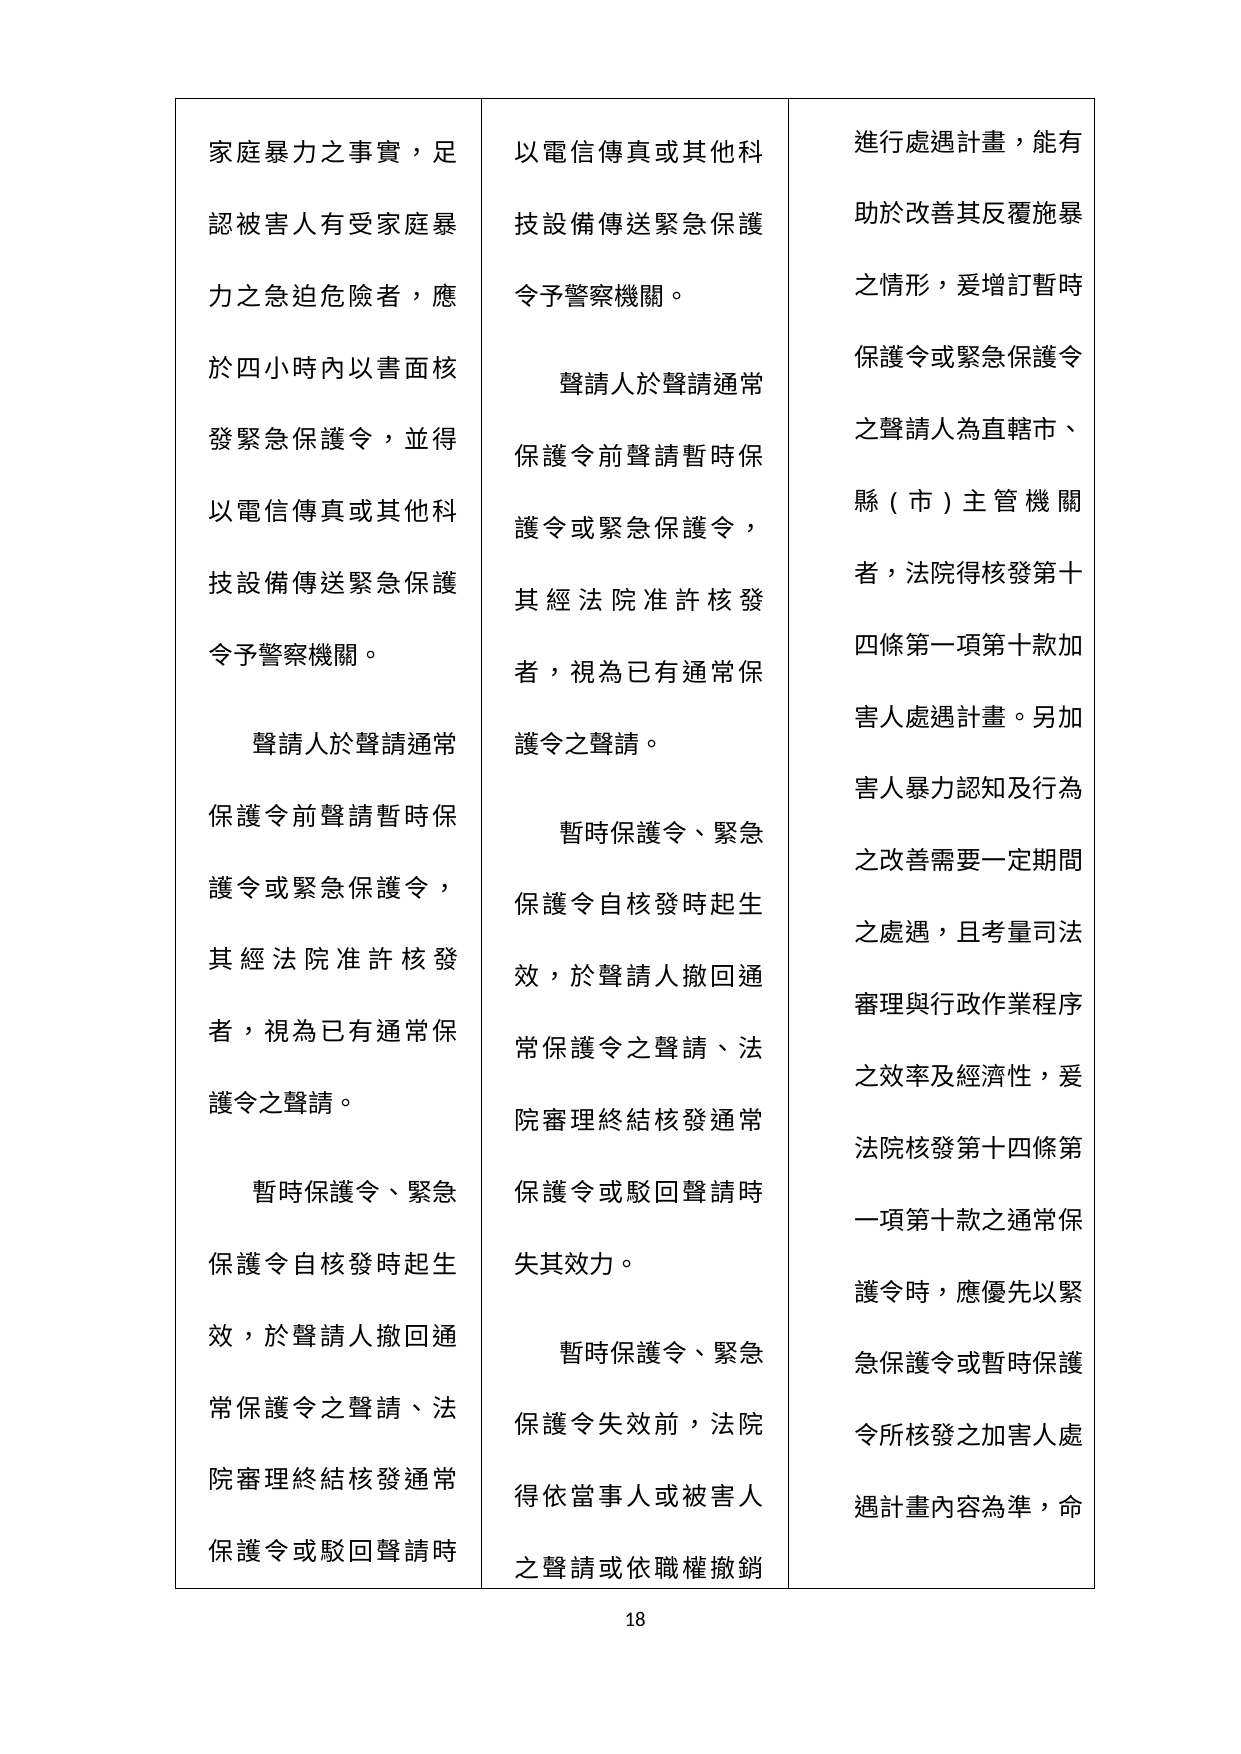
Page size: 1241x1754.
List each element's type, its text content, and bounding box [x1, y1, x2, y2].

table_cell 家庭暴力之事實，足認被害人有受家庭暴力之急迫危險者，應於四小時內以書面核發緊急保護令，並得以電信傳真或其他科技設備傳送緊急保護令予警察機關。 聲請人於聲請通常保護令前聲請暫時保護令或緊急保護令，其經法院准許核發者，視為已有通常保護令之聲請。 暫時保護令、緊急保護令自核發時起生效，於聲請人撤回通常保護令之聲請、法院審理終結核發通常保護令或駁回聲請時 [176, 99, 481, 1588]
table_cell 以電信傳真或其他科技設備傳送緊急保護令予警察機關。 聲請人於聲請通常保護令前聲請暫時保護令或緊急保護令，其經法院准許核發者，視為已有通常保護令之聲請。 暫時保護令、緊急保護令自核發時起生效，於聲請人撤回通常保護令之聲請、法院審理終結核發通常保護令或駁回聲請時失其效力。 暫時保護令、緊急保護令失效前，法院得依當事人或被害人之聲請或依職權撤銷 [482, 99, 788, 1588]
table_cell 進行處遇計畫，能有助於改善其反覆施暴之情形，爰增訂暫時保護令或緊急保護令之聲請人為直轄市、縣(市)主管機關者，法院得核發第十四條第一項第十款加害人處遇計畫。另加害人暴力認知及行為之改善需要一定期間之處遇，且考量司法審理與行政作業程序之效率及經濟性，爰法院核發第十四條第一項第十款之通常保護令時，應優先以緊急保護令或暫時保護令所核發之加害人處遇計畫內容為準，命 [789, 99, 1094, 1588]
